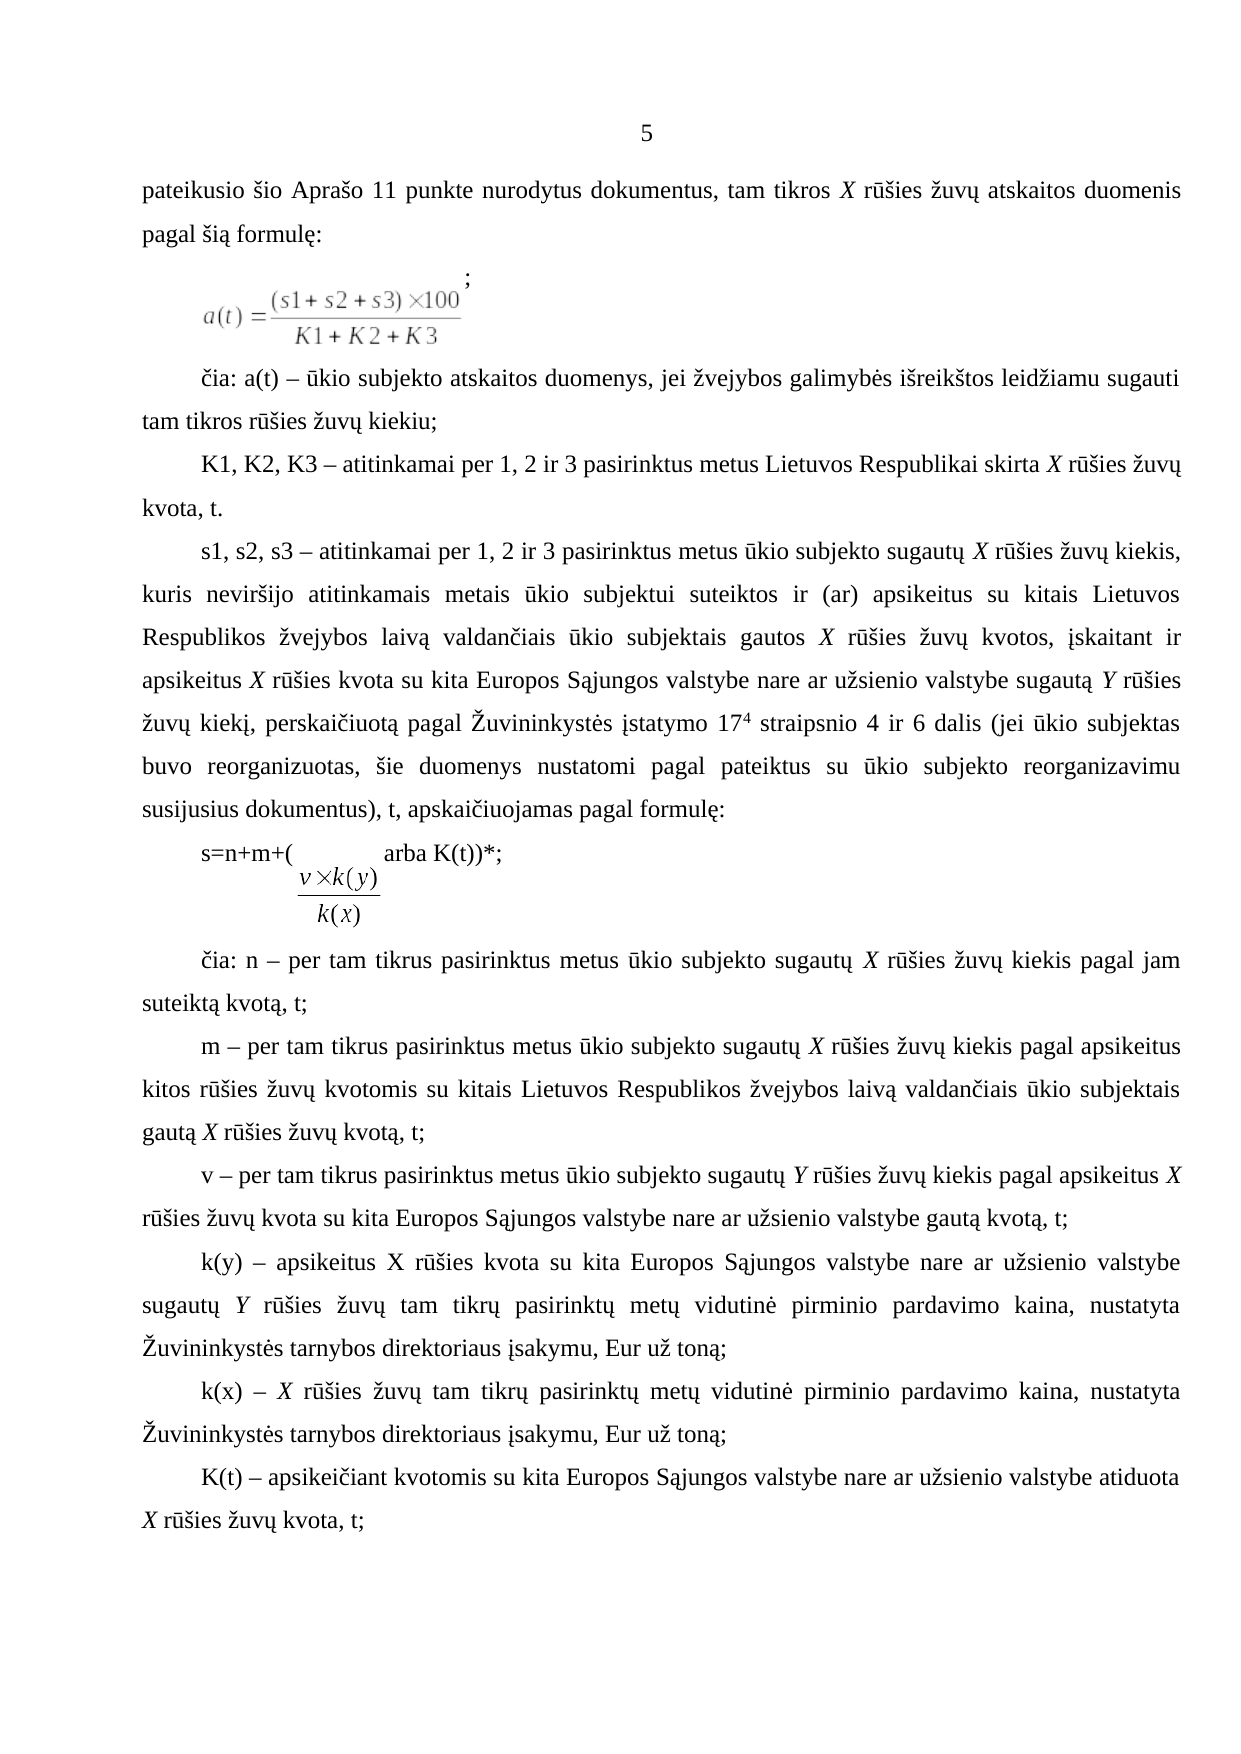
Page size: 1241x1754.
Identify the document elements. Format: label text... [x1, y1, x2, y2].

text pateikusio šio Aprašo 11 punkte nurodytus dokumentus, tam tikros X rūšies žuvų atskaitos duomenis pagal šią formulę: [142, 176, 1181, 247]
text s=n+m+(arba K(t))*; [142, 838, 1181, 930]
text k(y) – apsikeitus X rūšies kvota su kita Europos Sąjungos valstybe nare ar užsienio valstybe sugautų Y rūšies žuvų tam tikrų pasirinktų metų vidutinė pirminio pardavimo kaina, nustatyta Žuvininkystės tarnybos direktoriaus įsakymu, Eur už toną; [142, 1247, 1181, 1362]
text v – per tam tikrus pasirinktus metus ūkio subjekto sugautų Y rūšies žuvų kiekis pagal apsikeitus X rūšies žuvų kvota su kita Europos Sąjungos valstybe nare ar užsienio valstybe gautą kvotą, t; [142, 1160, 1181, 1232]
text K1, K2, K3 – atitinkamai per 1, 2 ir 3 pasirinktus metus Lietuvos Respublikai skirta X rūšies žuvų kvota, t. [142, 449, 1181, 521]
text čia: a(t) – ūkio subjekto atskaitos duomenys, jei žvejybos galimybės išreikštos leidžiamu sugauti tam tikros rūšies žuvų kiekiu; [142, 363, 1181, 435]
text s1, s2, s3 – atitinkamai per 1, 2 ir 3 pasirinktus metus ūkio subjekto sugautų X rūšies žuvų kiekis, kuris neviršijo atitinkamais metais ūkio subjektui suteiktos ir (ar) apsikeitus su kitais Lietuvos Respublikos žvejybos laivą valdančiais ūkio subjektais gautos X rūšies žuvų kvotos, įskaitant ir apsikeitus X rūšies kvota su kita Europos Sąjungos valstybe nare ar užsienio valstybe sugautą Y rūšies žuvų kiekį, perskaičiuotą pagal Žuvininkystės įstatymo 174 straipsnio 4 ir 6 dalis (jei ūkio subjektas buvo reorganizuotas, šie duomenys nustatomi pagal pateiktus su ūkio subjekto reorganizavimu susijusius dokumentus), t, apskaičiuojamas pagal formulę: [142, 536, 1181, 823]
text K(t) – apsikeičiant kvotomis su kita Europos Sąjungos valstybe nare ar užsienio valstybe atiduota X rūšies žuvų kvota, t; [142, 1462, 1181, 1534]
text čia: n – per tam tikrus pasirinktus metus ūkio subjekto sugautų X rūšies žuvų kiekis pagal jam suteiktą kvotą, t; [142, 945, 1181, 1017]
text k(x) – X rūšies žuvų tam tikrų pasirinktų metų vidutinė pirminio pardavimo kaina, nustatyta Žuvininkystės tarnybos direktoriaus įsakymu, Eur už toną; [142, 1376, 1181, 1448]
text ; [142, 262, 1181, 349]
text m – per tam tikrus pasirinktus metus ūkio subjekto sugautų X rūšies žuvų kiekis pagal apsikeitus kitos rūšies žuvų kvotomis su kitais Lietuvos Respublikos žvejybos laivą valdančiais ūkio subjektais gautą X rūšies žuvų kvotą, t; [142, 1031, 1181, 1146]
